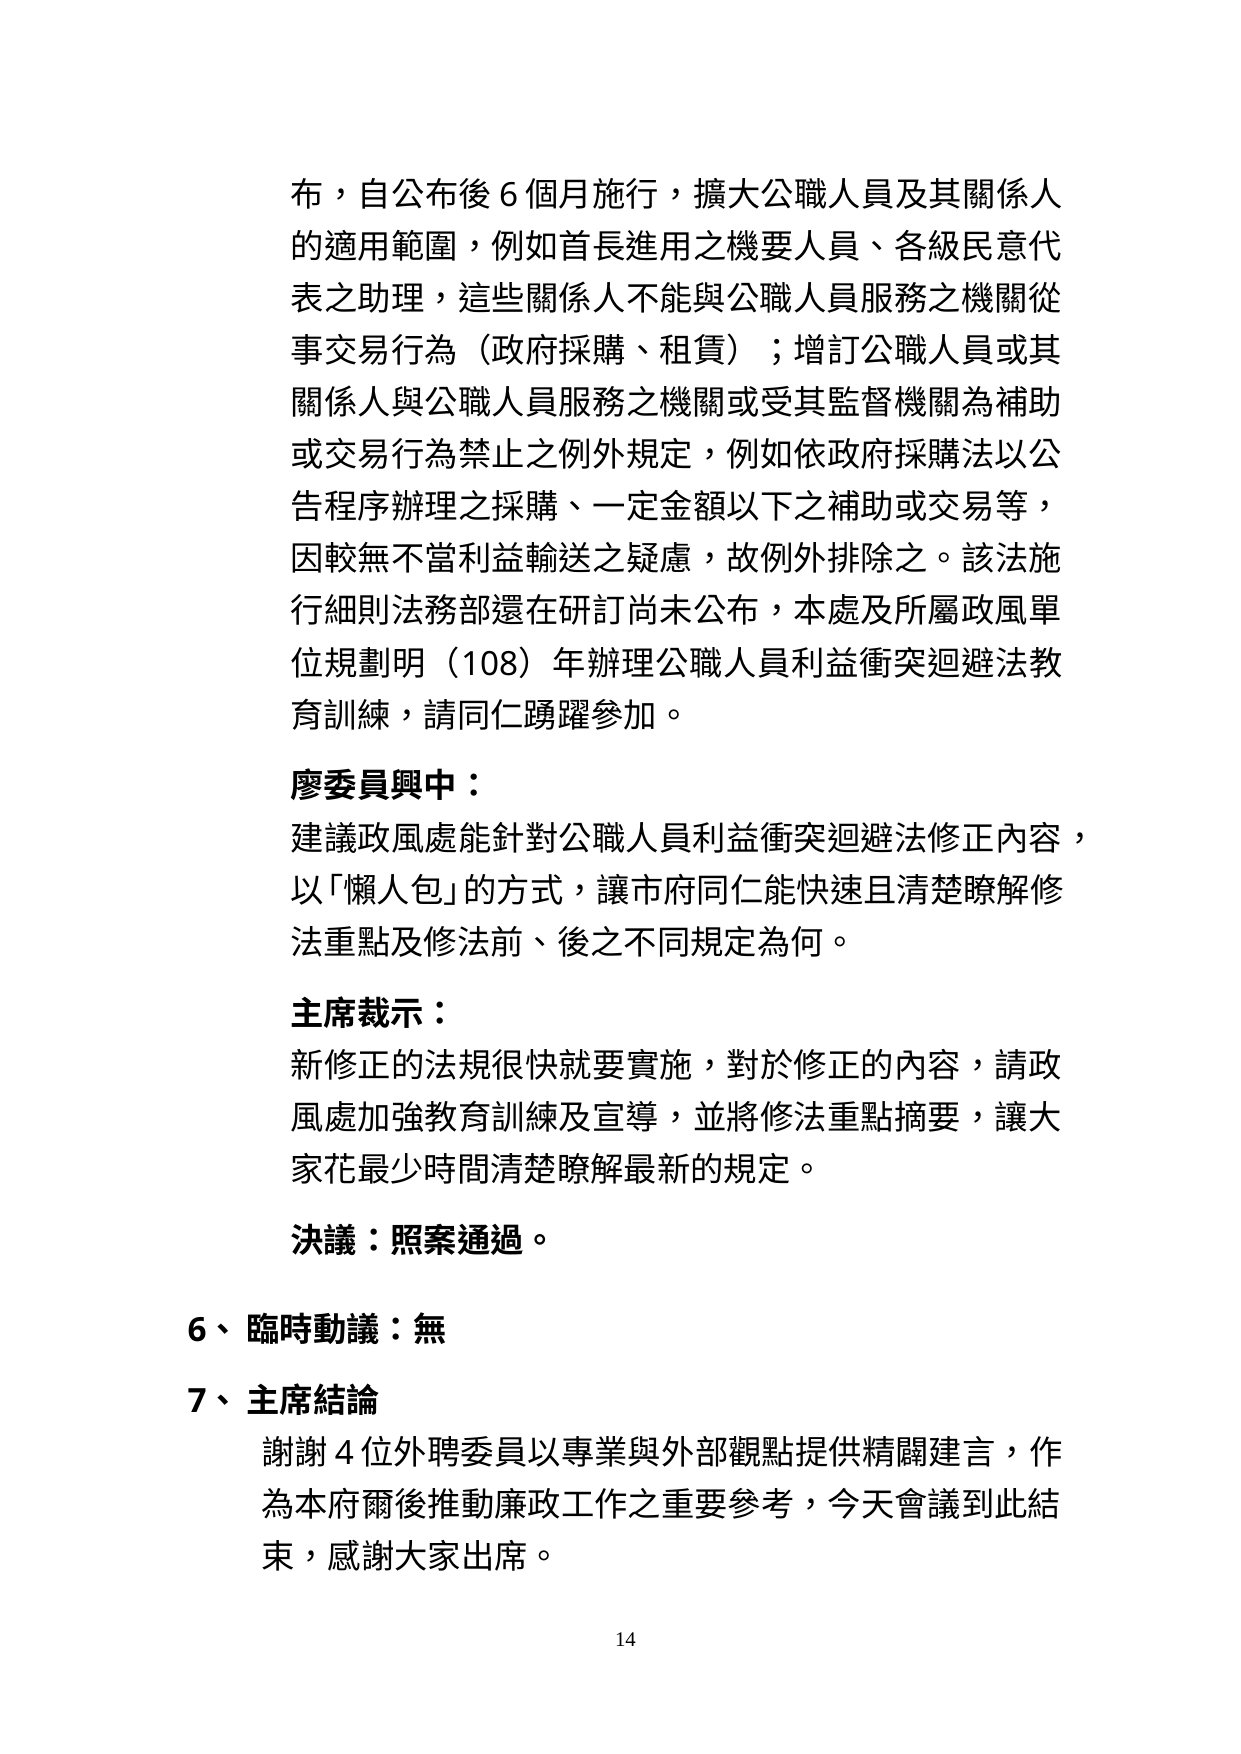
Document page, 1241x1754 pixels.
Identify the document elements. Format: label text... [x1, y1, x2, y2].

text 決議：照案通過。 [290, 1210, 1063, 1262]
text 謝謝4位外聘委員以專業與外部觀點提供精闢建言，作為本府爾後推動廉政工作之重要參考，今天會議到此結束，感謝大家出席。 [261, 1423, 1063, 1579]
text 廖委員興中： [290, 756, 1063, 808]
list 主席結論 [187, 1371, 1063, 1423]
text 建議政風處能針對公職人員利益衝突迴避法修正內容，以「懶人包」的方式，讓市府同仁能快速且清楚瞭解修法重點及修法前、後之不同規定為何。 [290, 808, 1063, 964]
text 主席裁示： [290, 983, 1063, 1035]
text 新修正的法規很快就要實施，對於修正的內容，請政風處加強教育訓練及宣導，並將修法重點摘要，讓大家花最少時間清楚瞭解最新的規定。 [290, 1035, 1063, 1192]
text 布，自公布後6個月施行，擴大公職人員及其關係人的適用範圍，例如首長進用之機要人員、各級民意代表之助理，這些關係人不能與公職人員服務之機關從事交易行為（政府採購、租賃）；增訂公職人員或其關係人與公職人員服務之機關或受其監督機關為補助或交易行為禁止之例外規定，例如依政府採購法以公告程序辦理之採購、一定金額以下之補助或交易等，因較無不當利益輸送之疑慮，故例外排除之。該法施行細則法務部還在研訂尚未公布，本處及所屬政風單位規劃明（108）年辦理公職人員利益衝突迴避法教育訓練，請同仁踴躍參加。 [290, 164, 1063, 737]
list 臨時動議：無 [187, 1300, 1063, 1352]
